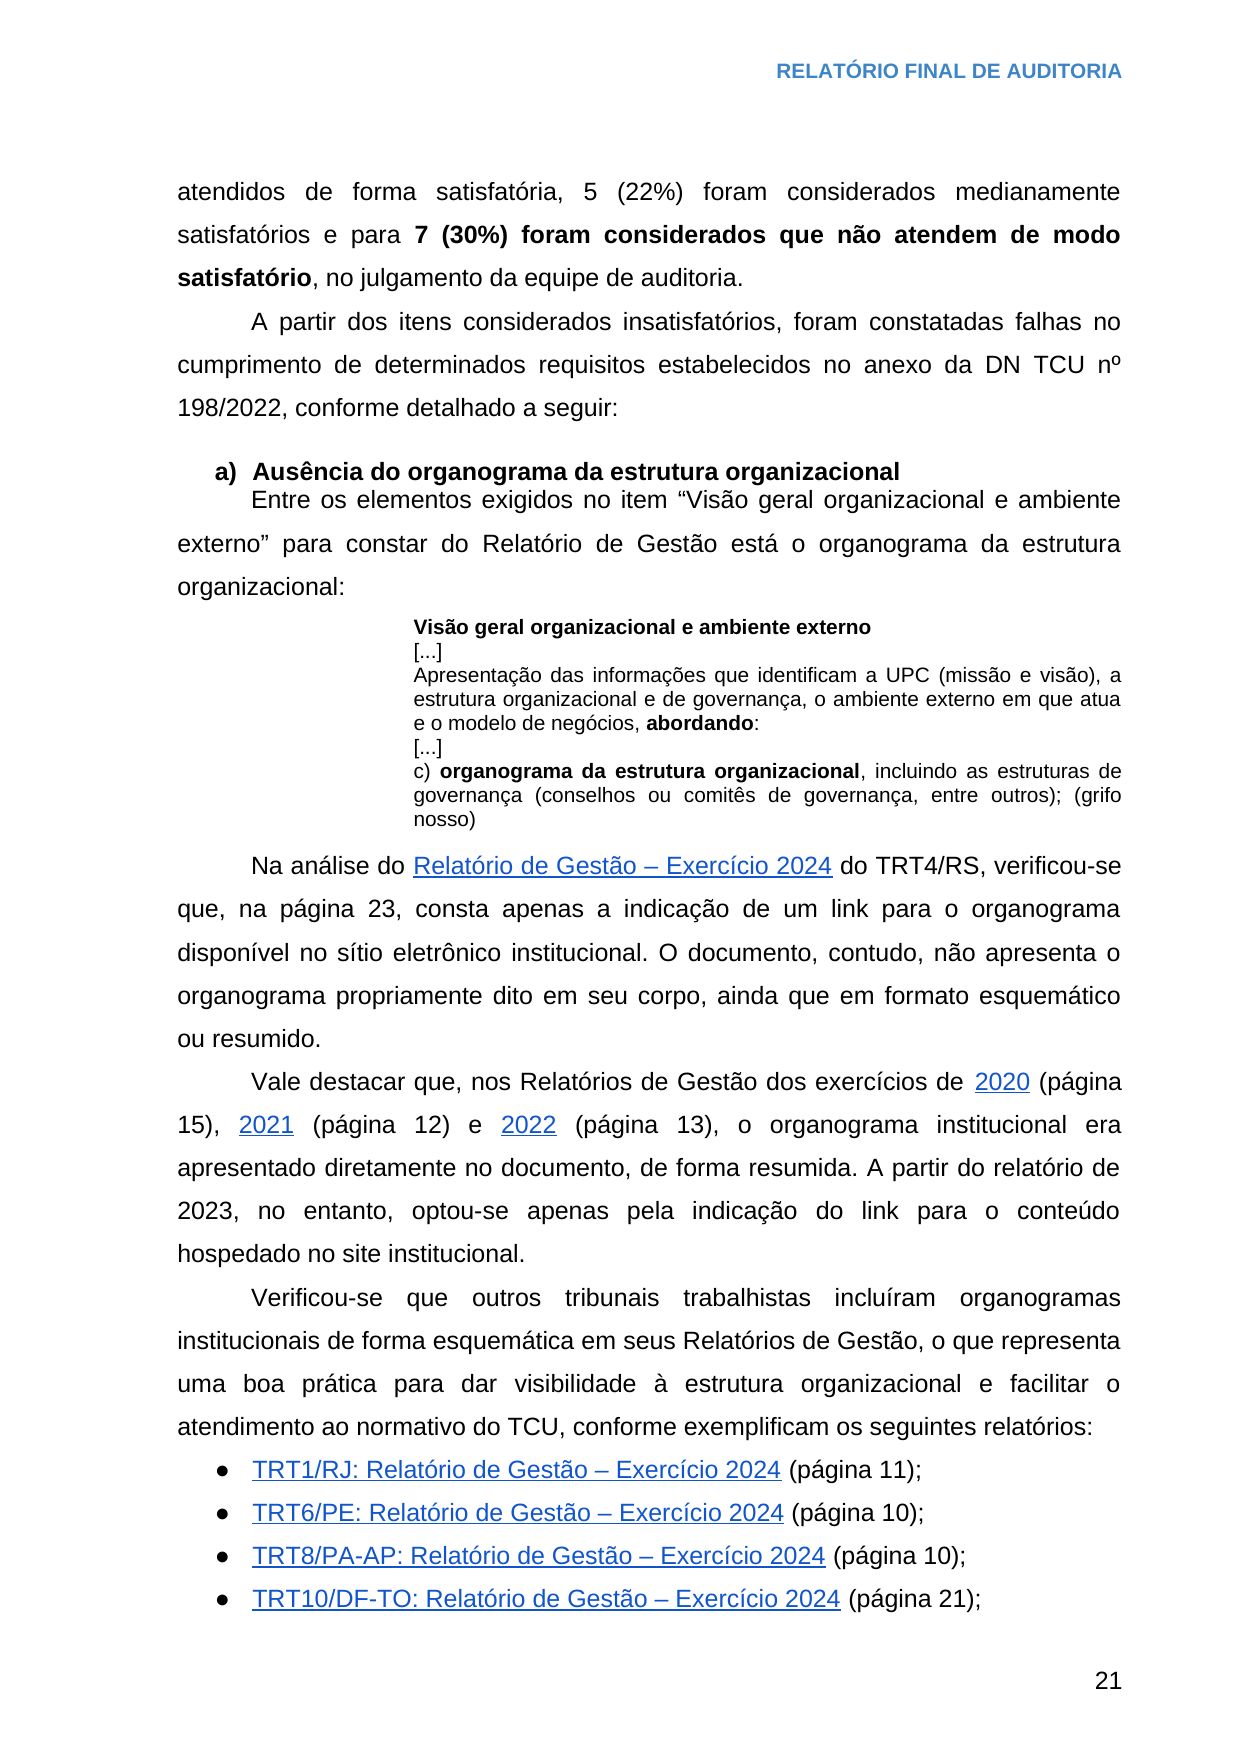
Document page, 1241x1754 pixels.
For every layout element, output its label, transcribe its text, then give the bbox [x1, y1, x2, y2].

list TRT8/PA-AP: Relatório de Gestão – Exercício 2024 (página 10); [214, 1541, 1122, 1570]
text atendidos de forma satisfatória, 5 (22%) foram considerados medianamente satisfatórios e para 7 (30%) foram considerados que não atendem de modo satisfatório, no julgamento da equipe de auditoria. [177, 177, 1122, 292]
subtitle Ausência do organograma da estrutura organizacional [214, 457, 1122, 485]
text Vale destacar que, nos Relatórios de Gestão dos exercícios de 2020 (página 15), 2021 (página 12) e 2022 (página 13), o organograma institucional era apresentado diretamente no documento, de forma resumida. A partir do relatório de 2023, no entanto, optou-se apenas pela indicação do link para o conteúdo hospedado no site institucional. [177, 1067, 1122, 1268]
text Verificou-se que outros tribunais trabalhistas incluíram organogramas institucionais de forma esquemática em seus Relatórios de Gestão, o que representa uma boa prática para dar visibilidade à estrutura organizacional e facilitar o atendimento ao normativo do TCU, conforme exemplificam os seguintes relatórios: [177, 1282, 1122, 1441]
text Visão geral organizacional e ambiente externo [413, 615, 1122, 639]
text [...] [413, 639, 1122, 663]
text [...] [413, 734, 1122, 758]
text A partir dos itens considerados insatisfatórios, foram constatadas falhas no cumprimento de determinados requisitos estabelecidos no anexo da DN TCU nº 198/2022, conforme detalhado a seguir: [177, 306, 1122, 421]
list TRT10/DF-TO: Relatório de Gestão – Exercício 2024 (página 21); [214, 1584, 1122, 1613]
list TRT1/RJ: Relatório de Gestão – Exercício 2024 (página 11); [214, 1455, 1122, 1484]
text Apresentação das informações que identificam a UPC (missão e visão), a estrutura organizacional e de governança, o ambiente externo em que atua e o modelo de negócios, abordando: [413, 663, 1122, 734]
text Na análise do Relatório de Gestão – Exercício 2024 do TRT4/RS, verificou-se que, na página 23, consta apenas a indicação de um link para o organograma disponível no sítio eletrônico institucional. O documento, contudo, não apresenta o organograma propriamente dito em seu corpo, ainda que em formato esquemático ou resumido. [177, 851, 1122, 1052]
text c) organograma da estrutura organizacional, incluindo as estruturas de governança (conselhos ou comitês de governança, entre outros); (grifo nosso) [413, 758, 1122, 830]
text Entre os elementos exigidos no item “Visão geral organizacional e ambiente externo” para constar do Relatório de Gestão está o organograma da estrutura organizacional: [177, 485, 1122, 600]
list TRT6/PE: Relatório de Gestão – Exercício 2024 (página 10); [214, 1498, 1122, 1527]
